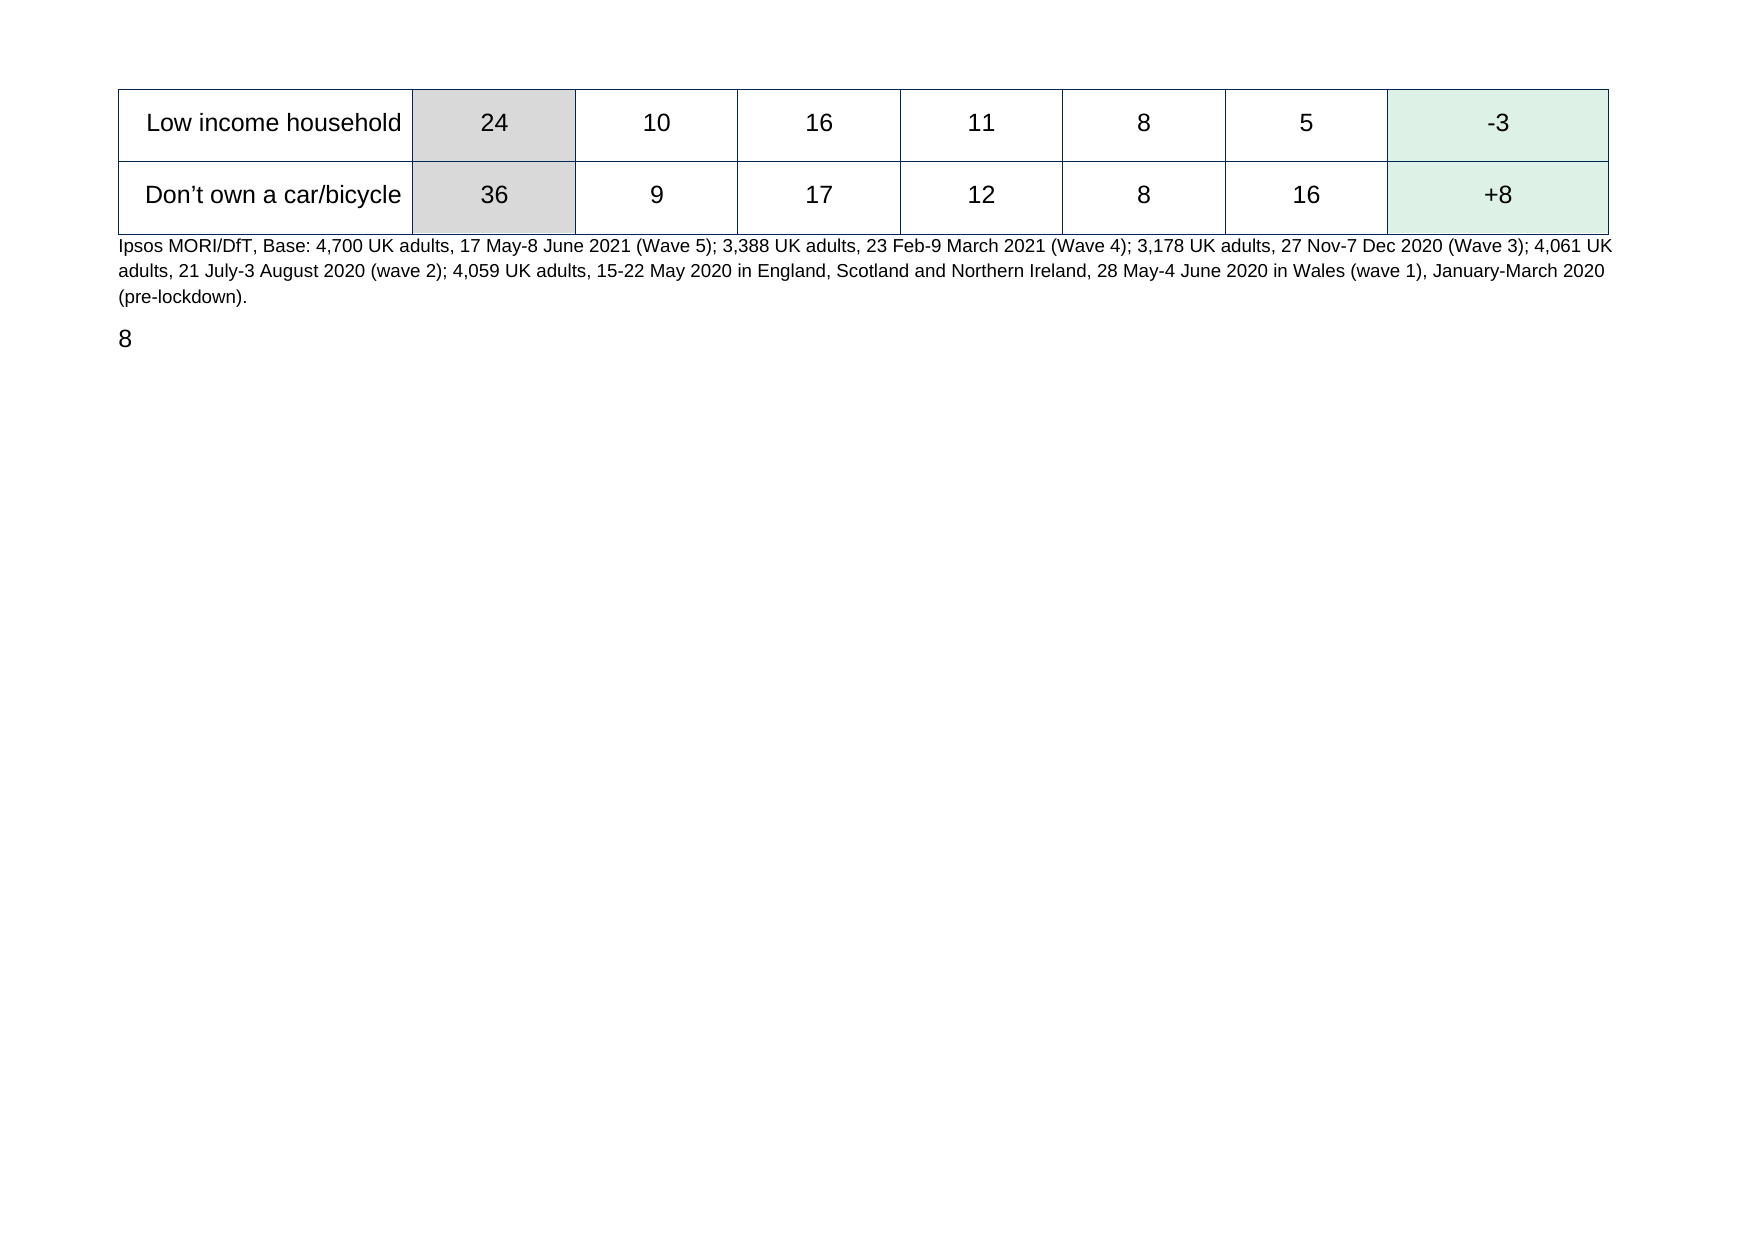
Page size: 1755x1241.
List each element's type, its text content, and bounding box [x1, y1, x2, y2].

table_cell 9 [576, 162, 737, 233]
table_cell -3 [1388, 90, 1608, 161]
table_cell Low income household [119, 90, 412, 161]
table_cell 8 [1063, 162, 1225, 233]
table_cell Don’t own a car/bicycle [119, 162, 412, 233]
table_cell 8 [1063, 90, 1225, 161]
table_cell 17 [738, 162, 900, 233]
text Ipsos MORI/DfT, Base: 4,700 UK adults, 17 May-8 June 2021 (Wave 5); 3,388 UK adults, 23 Feb-9 March 2021 (Wave 4); 3,178 UK adults, 27 Nov-7 Dec 2020 (Wave 3); 4,061 UK adults, 21 July-3 August 2020 (wave 2); 4,059 UK adults, 15-22 May 2020 in England, Scotland and Northern Ireland, 28 May-4 June 2020 in Wales (wave 1), January-March 2020 (pre-lockdown). [118, 234, 1636, 308]
table_cell 16 [1226, 162, 1387, 233]
table_cell 12 [901, 162, 1062, 233]
table_cell 16 [738, 90, 900, 161]
table_cell 10 [576, 90, 737, 161]
table_cell 36 [413, 162, 575, 233]
table_cell 24 [413, 90, 575, 161]
table_cell 11 [901, 90, 1062, 161]
table_cell 5 [1226, 90, 1387, 161]
table_cell +8 [1388, 162, 1608, 233]
